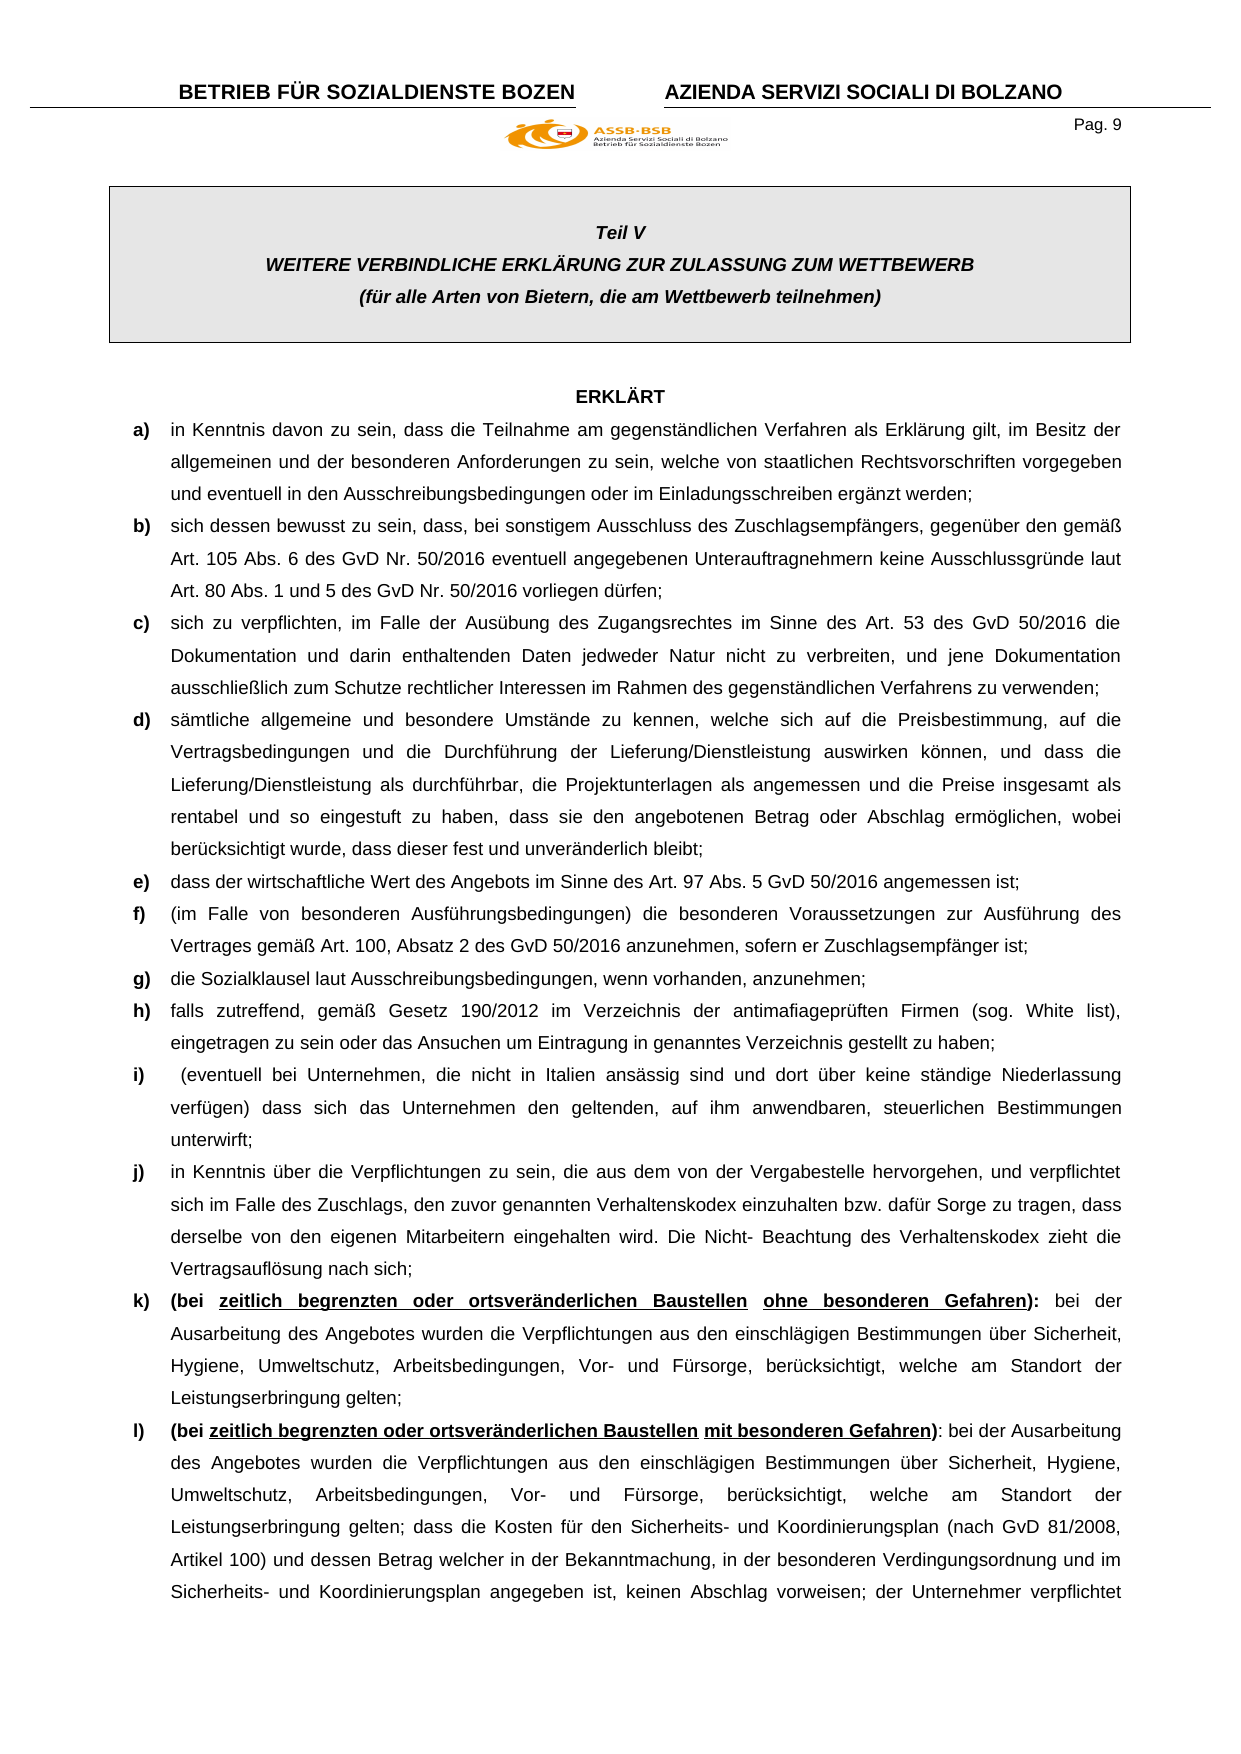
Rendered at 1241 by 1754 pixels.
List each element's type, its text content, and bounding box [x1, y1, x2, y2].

list falls zutreffend, gemäß Gesetz 190/2012 im Verzeichnis der antimafiageprüften Firmen (sog. White list), eingetragen zu sein oder das Ansuchen um Eintragung in genanntes Verzeichnis gestellt zu haben; [133, 999, 1122, 1053]
list in Kenntnis davon zu sein, dass die Teilnahme am gegenständlichen Verfahren als Erklärung gilt, im Besitz der allgemeinen und der besonderen Anforderungen zu sein, welche von staatlichen Rechtsvorschriften vorgegeben und eventuell in den Ausschreibungsbedingungen oder im Einladungsschreiben ergänzt werden; [133, 418, 1122, 504]
list sich zu verpflichten, im Falle der Ausübung des Zugangsrechtes im Sinne des Art. 53 des GvD 50/2016 die Dokumentation und darin enthaltenden Daten jedweder Natur nicht zu verbreiten, und jene Dokumentation ausschließlich zum Schutze rechtlicher Interessen im Rahmen des gegenständlichen Verfahrens zu verwenden; [133, 612, 1122, 698]
list dass der wirtschaftliche Wert des Angebots im Sinne des Art. 97 Abs. 5 GvD 50/2016 angemessen ist; [133, 870, 1122, 892]
list die Sozialklausel laut Ausschreibungsbedingungen, wenn vorhanden, anzunehmen; [133, 967, 1122, 989]
list in Kenntnis über die Verpflichtungen zu sein, die aus dem von der Vergabestelle hervorgehen, und verpflichtet sich im Falle des Zuschlags, den zuvor genannten Verhaltenskodex einzuhalten bzw. dafür Sorge zu tragen, dass derselbe von den eigenen Mitarbeitern eingehalten wird. Die Nicht- Beachtung des Verhaltenskodex zieht die Vertragsauflösung nach sich; [133, 1161, 1122, 1279]
text WEITERE VERBINDLICHE ERKLÄRUNG ZUR ZULASSUNG ZUM WETTBEWERB [110, 251, 1130, 275]
list (bei zeitlich begrenzten oder ortsveränderlichen Baustellen ohne besonderen Gefahren): bei der Ausarbeitung des Angebotes wurden die Verpflichtungen aus den einschlägigen Bestimmungen über Sicherheit, Hygiene, Umweltschutz, Arbeitsbedingungen, Vor- und Fürsorge, berücksichtigt, welche am Standort der Leistungserbringung gelten; [133, 1290, 1122, 1409]
text Teil V [110, 218, 1130, 243]
text (für alle Arten von Bietern, die am Wettbewerb teilnehmen) [110, 283, 1130, 308]
text ERKLÄRT [118, 386, 1122, 408]
list (bei zeitlich begrenzten oder ortsveränderlichen Baustellen mit besonderen Gefahren): bei der Ausarbeitung des Angebotes wurden die Verpflichtungen aus den einschlägigen Bestimmungen über Sicherheit, Hygiene, Umweltschutz, Arbeitsbedingungen, Vor- und Fürsorge, berücksichtigt, welche am Standort der Leistungserbringung gelten; dass die Kosten für den Sicherheits- und Koordinierungsplan (nach GvD 81/2008, Artikel 100) und dessen Betrag welcher in der Bekanntmachung, in der besonderen Verdingungsordnung und im Sicherheits- und Koordinierungsplan angegeben ist, keinen Abschlag vorweisen; der Unternehmer verpflichtet [133, 1419, 1122, 1602]
list (im Falle von besonderen Ausführungsbedingungen) die besonderen Voraussetzungen zur Ausführung des Vertrages gemäß Art. 100, Absatz 2 des GvD 50/2016 anzunehmen, sofern er Zuschlagsempfänger ist; [133, 903, 1122, 957]
list (eventuell bei Unternehmen, die nicht in Italien ansässig sind und dort über keine ständige Niederlassung verfügen) dass sich das Unternehmen den geltenden, auf ihm anwendbaren, steuerlichen Bestimmungen unterwirft; [133, 1064, 1122, 1150]
list sich dessen bewusst zu sein, dass, bei sonstigem Ausschluss des Zuschlagsempfängers, gegenüber den gemäß Art. 105 Abs. 6 des GvD Nr. 50/2016 eventuell angegebenen Unterauftragnehmern keine Ausschlussgründe laut Art. 80 Abs. 1 und 5 des GvD Nr. 50/2016 vorliegen dürfen; [133, 515, 1122, 601]
list sämtliche allgemeine und besondere Umstände zu kennen, welche sich auf die Preisbestimmung, auf die Vertragsbedingungen und die Durchführung der Lieferung/Dienstleistung auswirken können, und dass die Lieferung/Dienstleistung als durchführbar, die Projektunterlagen als angemessen und die Preise insgesamt als rentabel und so eingestuft zu haben, dass sie den angebotenen Betrag oder Abschlag ermöglichen, wobei berücksichtigt wurde, dass dieser fest und unveränderlich bleibt; [133, 709, 1122, 860]
